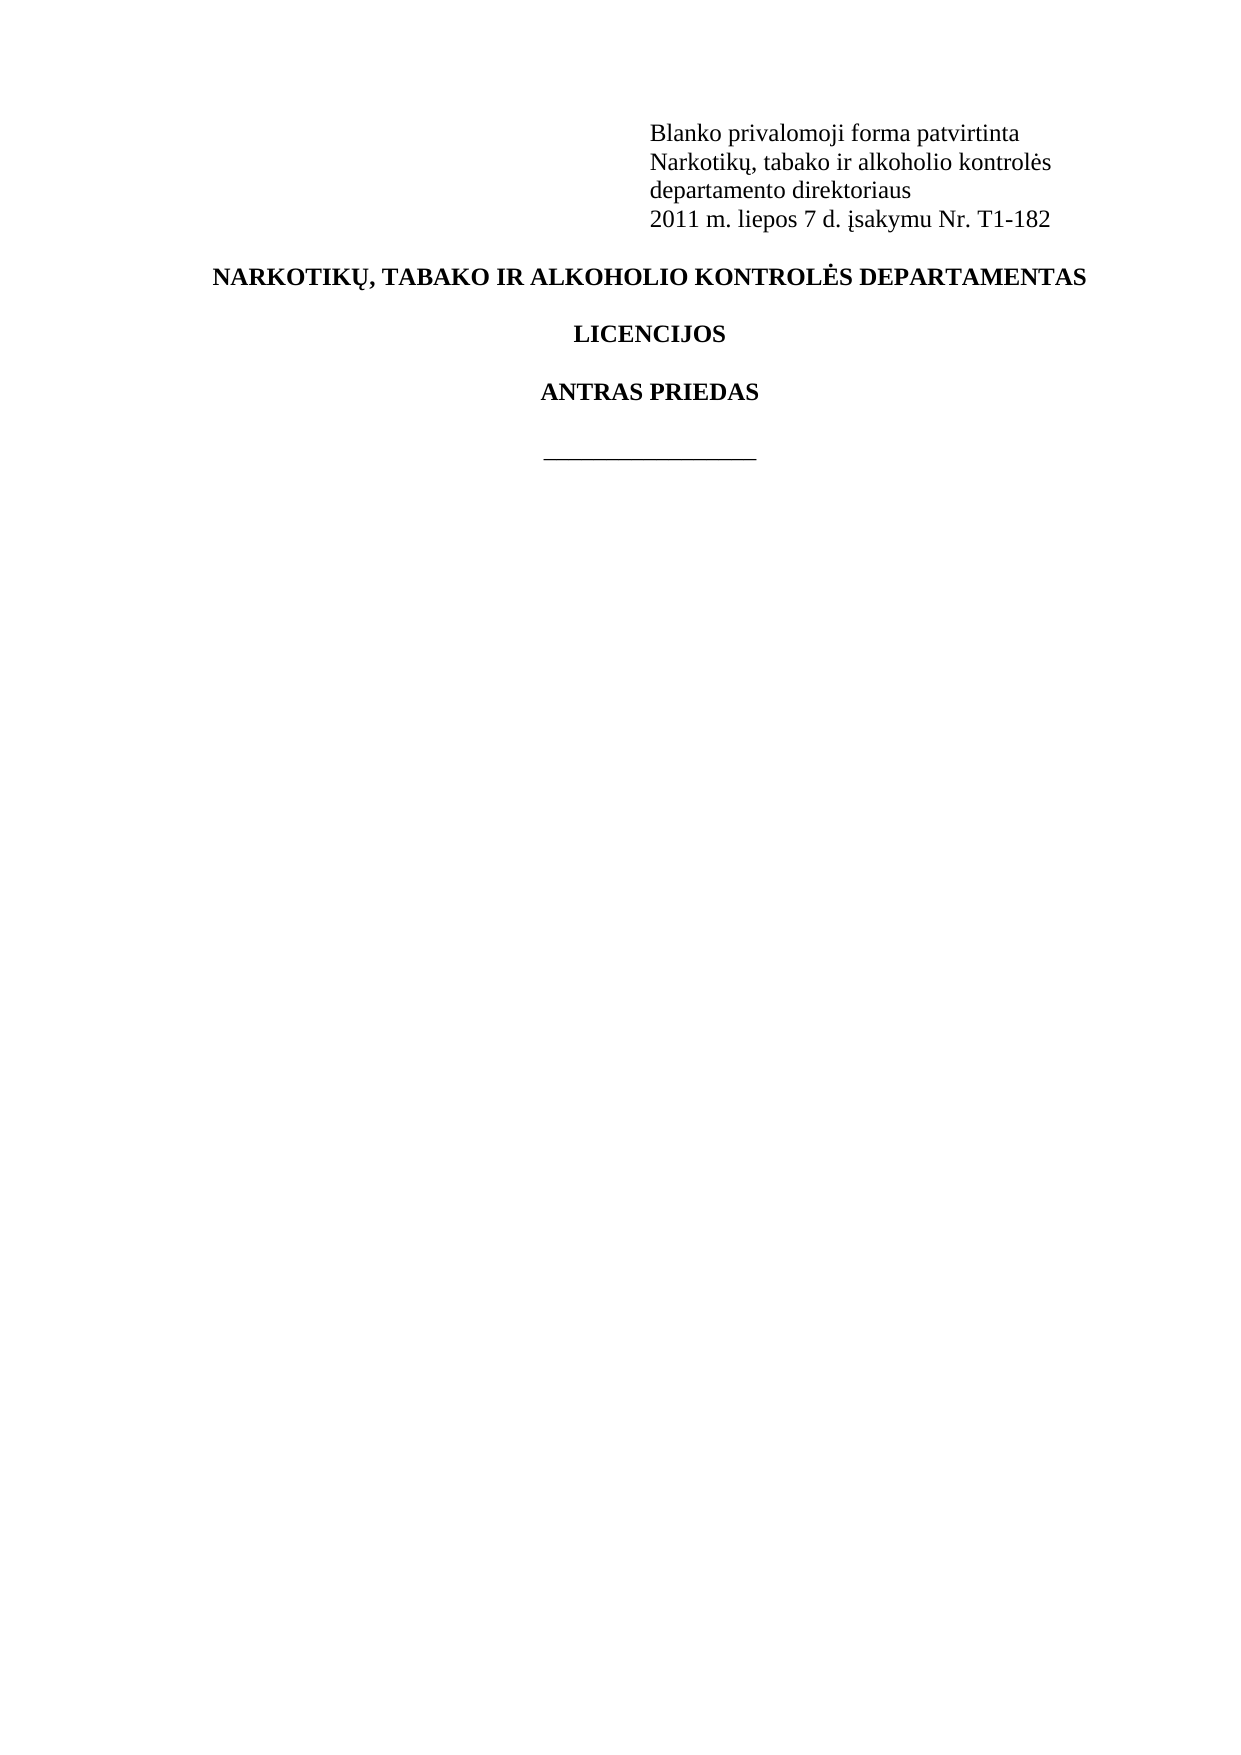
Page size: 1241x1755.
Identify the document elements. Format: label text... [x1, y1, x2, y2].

text departamento direktoriaus [649, 176, 1122, 204]
text 2011 m. liepos 7 d. įsakymu Nr. T1-182 [649, 204, 1122, 233]
text LICENCIJOS ANTRAS PRIEDAS [177, 319, 1122, 406]
text Blanko privalomoji forma patvirtinta [649, 118, 1122, 147]
text Narkotikų, tabako ir alkoholio kontrolės [649, 147, 1122, 176]
text NARKOTIKŲ, TABAKO IR ALKOHOLIO KONTROLĖS DEPARTAMENTAS [177, 262, 1122, 291]
text _________________ [177, 434, 1122, 463]
